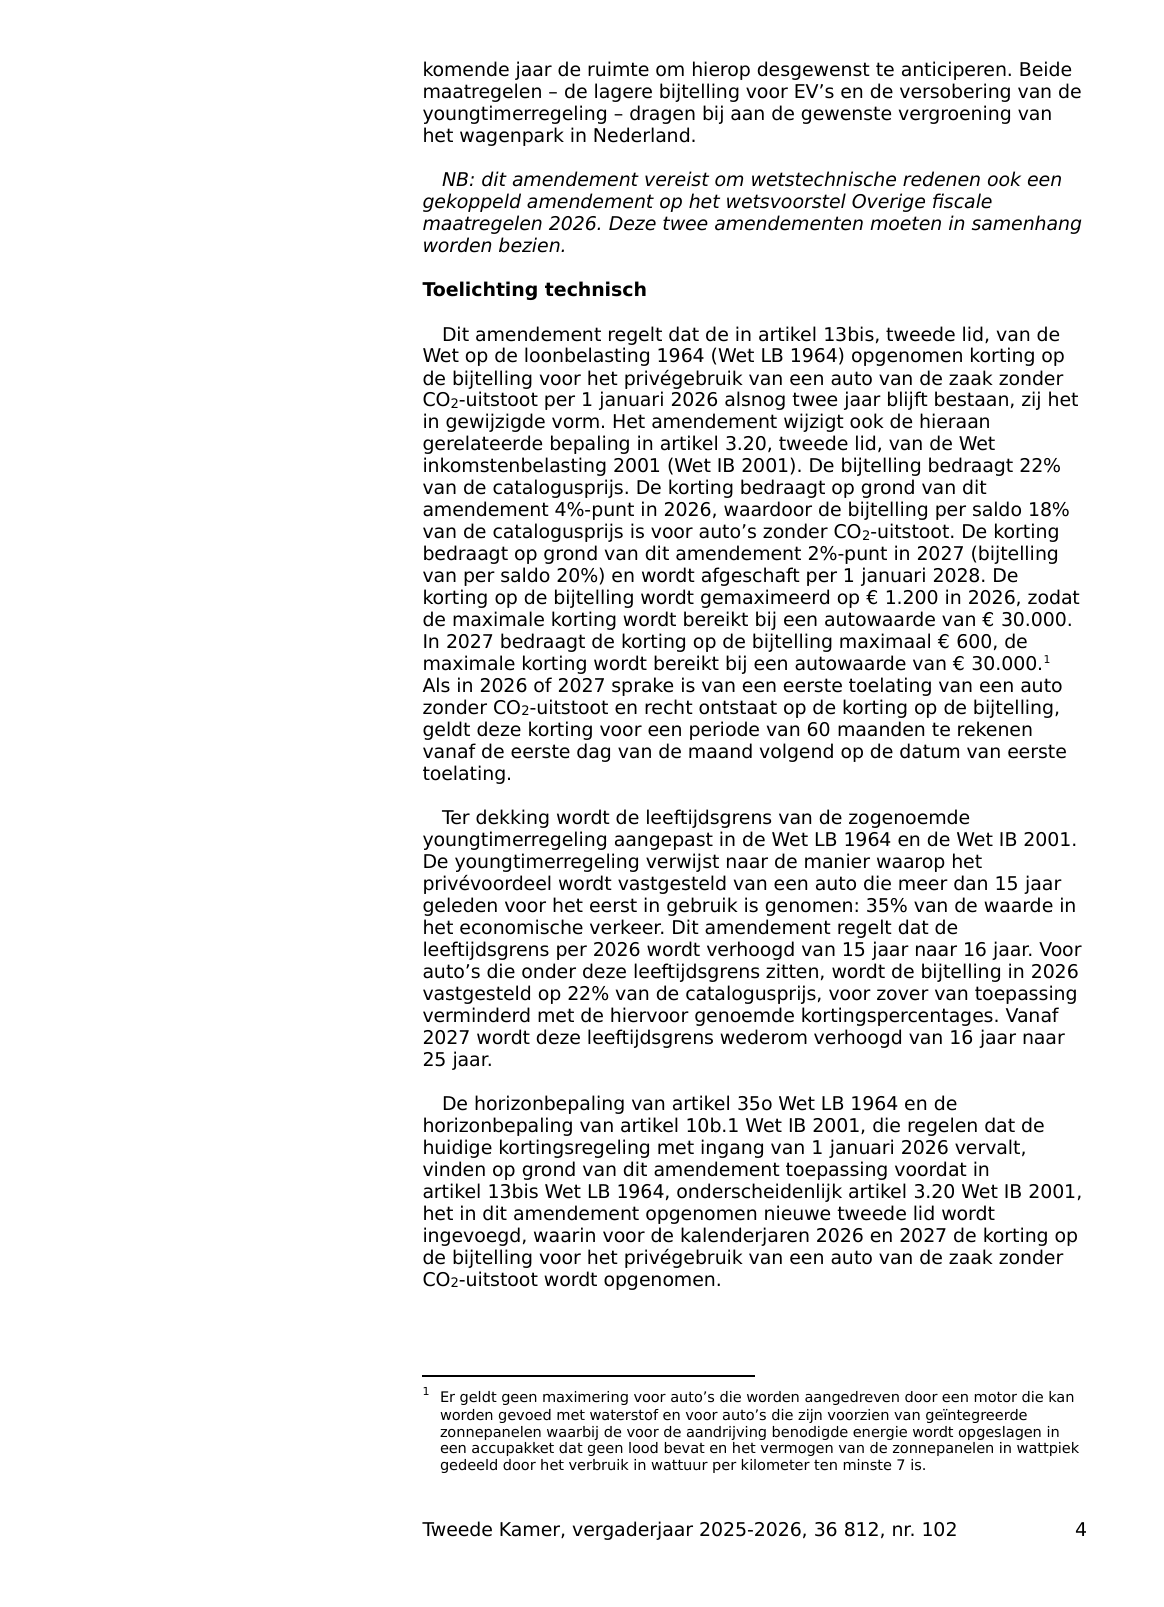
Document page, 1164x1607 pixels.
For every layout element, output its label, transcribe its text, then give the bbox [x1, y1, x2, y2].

text NB: dit amendement vereist om wetstechnische redenen ook een gekoppeld amendement op het wetsvoorstel Overige fiscale maatregelen 2026. Deze twee amendementen moeten in samenhang worden bezien. [422, 169, 1087, 257]
text Dit amendement regelt dat de in artikel 13bis, tweede lid, van de Wet op de loonbelasting 1964 (Wet LB 1964) opgenomen korting op de bijtelling voor het privégebruik van een auto van de zaak zonder CO2-uitstoot per 1 januari 2026 alsnog twee jaar blijft bestaan, zij het in gewijzigde vorm. Het amendement wijzigt ook de hieraan gerelateerde bepaling in artikel 3.20, tweede lid, van de Wet inkomstenbelasting 2001 (Wet IB 2001). De bijtelling bedraagt 22% van de catalogusprijs. De korting bedraagt op grond van dit amendement 4%-punt in 2026, waardoor de bijtelling per saldo 18% van de catalogusprijs is voor auto’s zonder CO2-uitstoot. De korting bedraagt op grond van dit amendement 2%-punt in 2027 (bijtelling van per saldo 20%) en wordt afgeschaft per 1 januari 2028. De korting op de bijtelling wordt gemaximeerd op € 1.200 in 2026, zodat de maximale korting wordt bereikt bij een autowaarde van € 30.000. In 2027 bedraagt de korting op de bijtelling maximaal € 600, de maximale korting wordt bereikt bij een autowaarde van € 30.000. Als in 2026 of 2027 sprake is van een eerste toelating van een auto zonder CO2-uitstoot en recht ontstaat op de korting op de bijtelling, geldt deze korting voor een periode van 60 maanden te rekenen vanaf de eerste dag van de maand volgend op de datum van eerste toelating. [422, 323, 1087, 785]
subtitle Toelichting technisch [422, 279, 1087, 301]
text Ter dekking wordt de leeftijdsgrens van de zogenoemde youngtimerregeling aangepast in de Wet LB 1964 en de Wet IB 2001. De youngtimerregeling verwijst naar de manier waarop het privévoordeel wordt vastgesteld van een auto die meer dan 15 jaar geleden voor het eerst in gebruik is genomen: 35% van de waarde in het economische verkeer. Dit amendement regelt dat de leeftijdsgrens per 2026 wordt verhoogd van 15 jaar naar 16 jaar. Voor auto’s die onder deze leeftijdsgrens zitten, wordt de bijtelling in 2026 vastgesteld op 22% van de catalogusprijs, voor zover van toepassing verminderd met de hiervoor genoemde kortingspercentages. Vanaf 2027 wordt deze leeftijdsgrens wederom verhoogd van 16 jaar naar 25 jaar. [422, 807, 1087, 1071]
text Er geldt geen maximering voor auto’s die worden aangedreven door een motor die kan worden gevoed met waterstof en voor auto’s die zijn voorzien van geïntegreerde zonnepanelen waarbij de voor de aandrijving benodigde energie wordt opgeslagen in een accupakket dat geen lood bevat en het vermogen van de zonnepanelen in wattpiek gedeeld door het verbruik in wattuur per kilometer ten minste 7 is. [422, 1385, 1087, 1474]
text komende jaar de ruimte om hierop desgewenst te anticiperen. Beide maatregelen – de lagere bijtelling voor EV’s en de versobering van de youngtimerregeling – dragen bij aan de gewenste vergroening van het wagenpark in Nederland. [422, 59, 1087, 147]
text De horizonbepaling van artikel 35o Wet LB 1964 en de horizonbepaling van artikel 10b.1 Wet IB 2001, die regelen dat de huidige kortingsregeling met ingang van 1 januari 2026 vervalt, vinden op grond van dit amendement toepassing voordat in artikel 13bis Wet LB 1964, onderscheidenlijk artikel 3.20 Wet IB 2001, het in dit amendement opgenomen nieuwe tweede lid wordt ingevoegd, waarin voor de kalenderjaren 2026 en 2027 de korting op de bijtelling voor het privégebruik van een auto van de zaak zonder CO2-uitstoot wordt opgenomen. [422, 1093, 1087, 1291]
